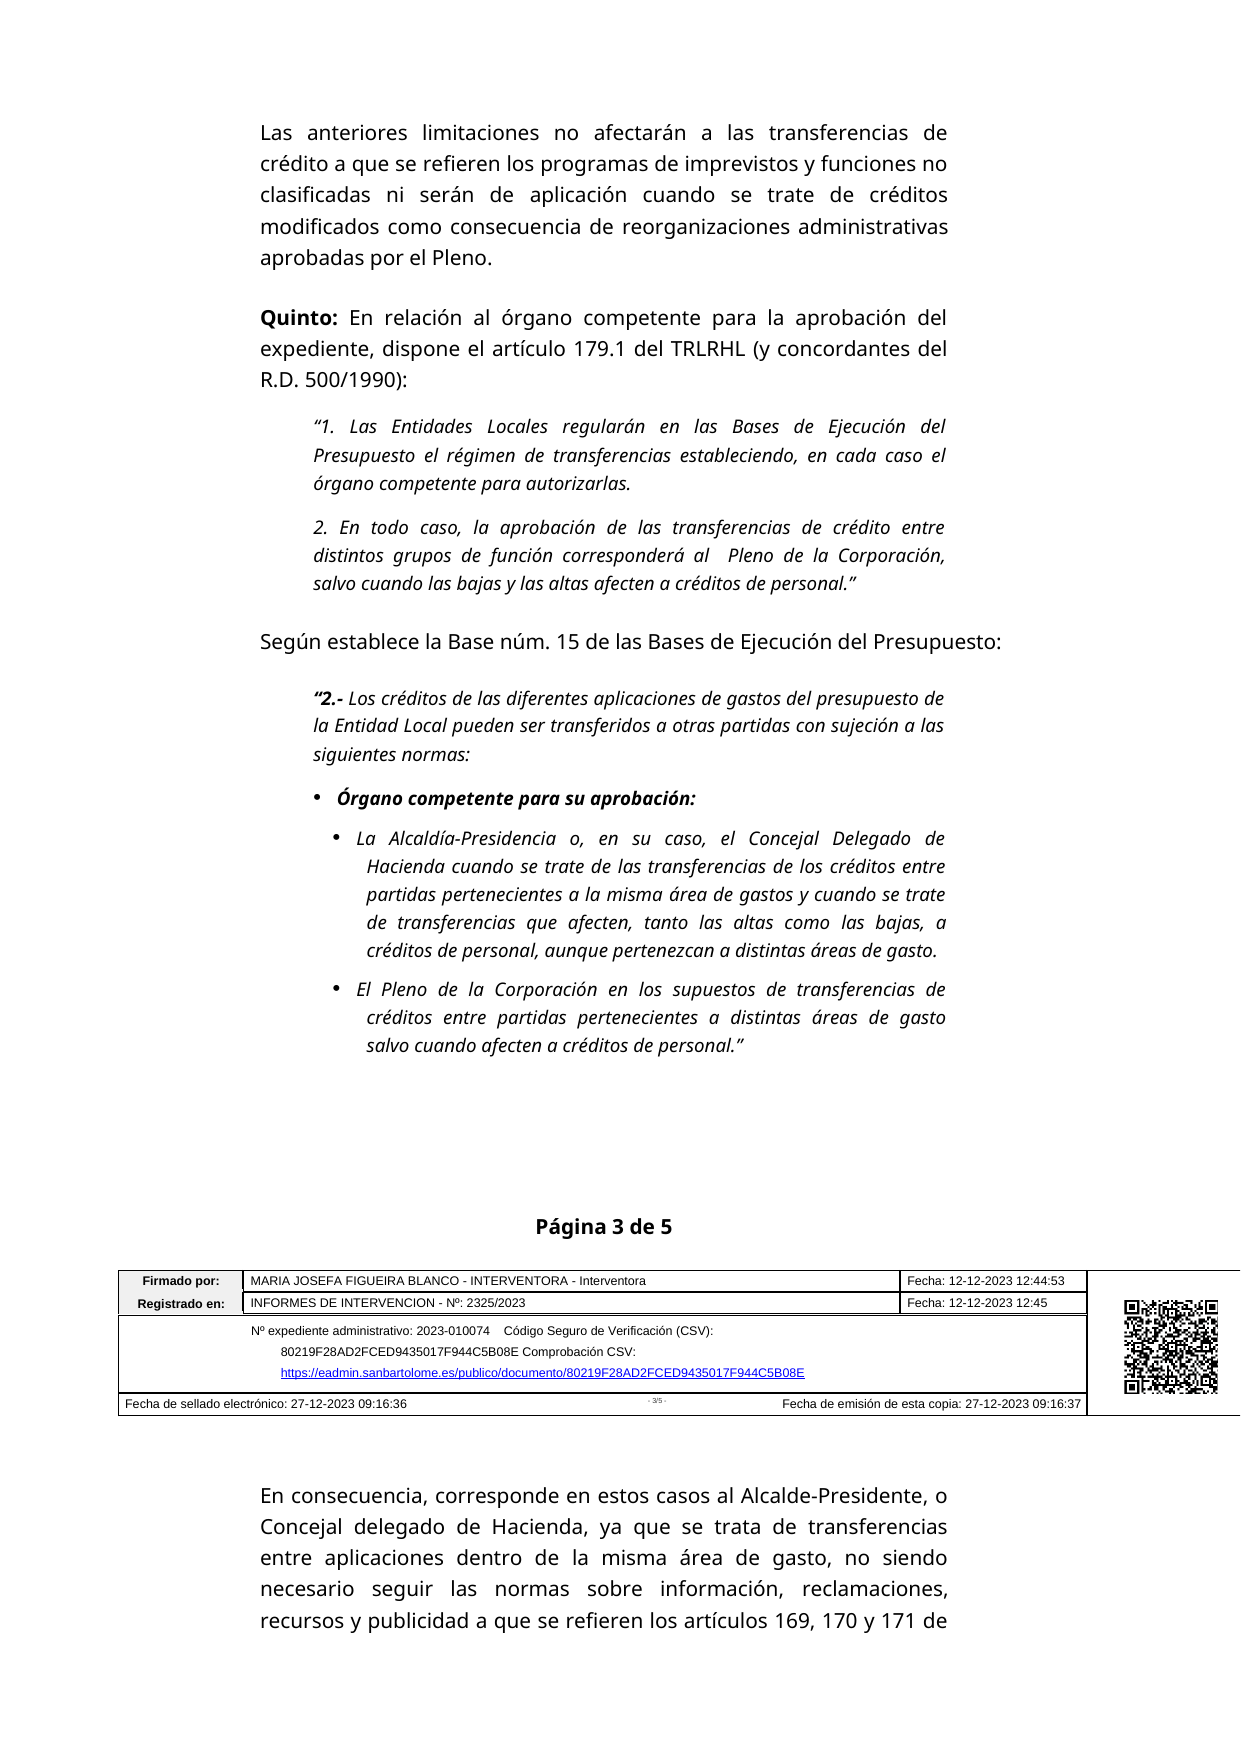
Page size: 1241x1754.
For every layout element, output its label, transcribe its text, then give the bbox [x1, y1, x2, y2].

table_cell Fecha: 12-12-2023 12:45 [901, 1293, 1086, 1313]
list El Pleno de la Corporación en los supuestos de transferencias de créditos entre partidas pertenecientes a distintas áreas de gasto salvo cuando afecten a créditos de personal.” [332, 976, 948, 1058]
text Las anteriores limitaciones no afectarán a las transferencias de crédito a que se refieren los programas de imprevistos y funciones no clasificadas ni serán de aplicación cuando se trate de créditos modificados como consecuencia de reorganizaciones administrativas aprobadas por el Pleno. [260, 118, 949, 272]
table_cell Registrado en: [119, 1295, 242, 1311]
table_header [1088, 1271, 1240, 1415]
list Órgano competente para su aprobación: [313, 786, 1122, 811]
text “1. Las Entidades Locales regularán en las Bases de Ejecución del Presupuesto el régimen de transferencias estableciendo, en cada caso el órgano competente para autorizarlas. [313, 414, 948, 495]
text En consecuencia, corresponde en estos casos al Alcalde-Presidente, o Concejal delegado de Hacienda, ya que se trata de transferencias entre aplicaciones dentro de la misma área de gasto, no siendo necesario seguir las normas sobre información, reclamaciones, recursos y publicidad a que se refieren los artículos 169, 170 y 171 de [260, 1481, 949, 1634]
table_header Fecha: 12-12-2023 12:44:53 [901, 1271, 1086, 1291]
text 2. En todo caso, la aprobación de las transferencias de crédito entre distintos grupos de función corresponderá al Pleno de la Corporación, salvo cuando las bajas y las altas afecten a créditos de personal.” [313, 515, 948, 596]
text “2.- Los créditos de las diferentes aplicaciones de gastos del presupuesto de la Entidad Local pueden ser transferidos a otras partidas con sujeción a las siguientes normas: [313, 685, 948, 766]
list La Alcaldía-Presidencia o, en su caso, el Concejal Delegado de Hacienda cuando se trate de las transferencias de los créditos entre partidas pertenecientes a la misma área de gastos y cuando se trate de transferencias que afecten, tanto las altas como las bajas, a créditos de personal, aunque pertenezcan a distintas áreas de gasto. [332, 825, 948, 962]
text Quinto: En relación al órgano competente para la aprobación del expediente, dispone el artículo 179.1 del TRLRHL (y concordantes del R.D. 500/1990): [260, 303, 948, 394]
table_header Firmado por: [119, 1271, 242, 1289]
text Página 3 de 5 [307, 1212, 901, 1241]
text Según establece la Base núm. 15 de las Bases de Ejecución del Presupuesto: [260, 627, 1122, 656]
table_cell INFORMES DE INTERVENCION - Nº: 2325/2023 [244, 1293, 899, 1313]
table_header MARIA JOSEFA FIGUEIRA BLANCO - INTERVENTORA - Interventora [244, 1271, 899, 1291]
table_cell Nº expediente administrativo: 2023-010074 Código Seguro de Verificación (CSV): 80219F28AD2FCED9435017F944C5B08E Comprobación CSV: https://eadmin.sanbartolome.es/publico/documento/80219F28AD2FCED9435017F944C5B08E [119, 1316, 1086, 1392]
table_cell Fecha de sellado electrónico: 27-12-2023 09:16:36 - 3/5 - Fecha de emisión de esta copia: 27-12-2023 09:16:37 [119, 1394, 1086, 1415]
